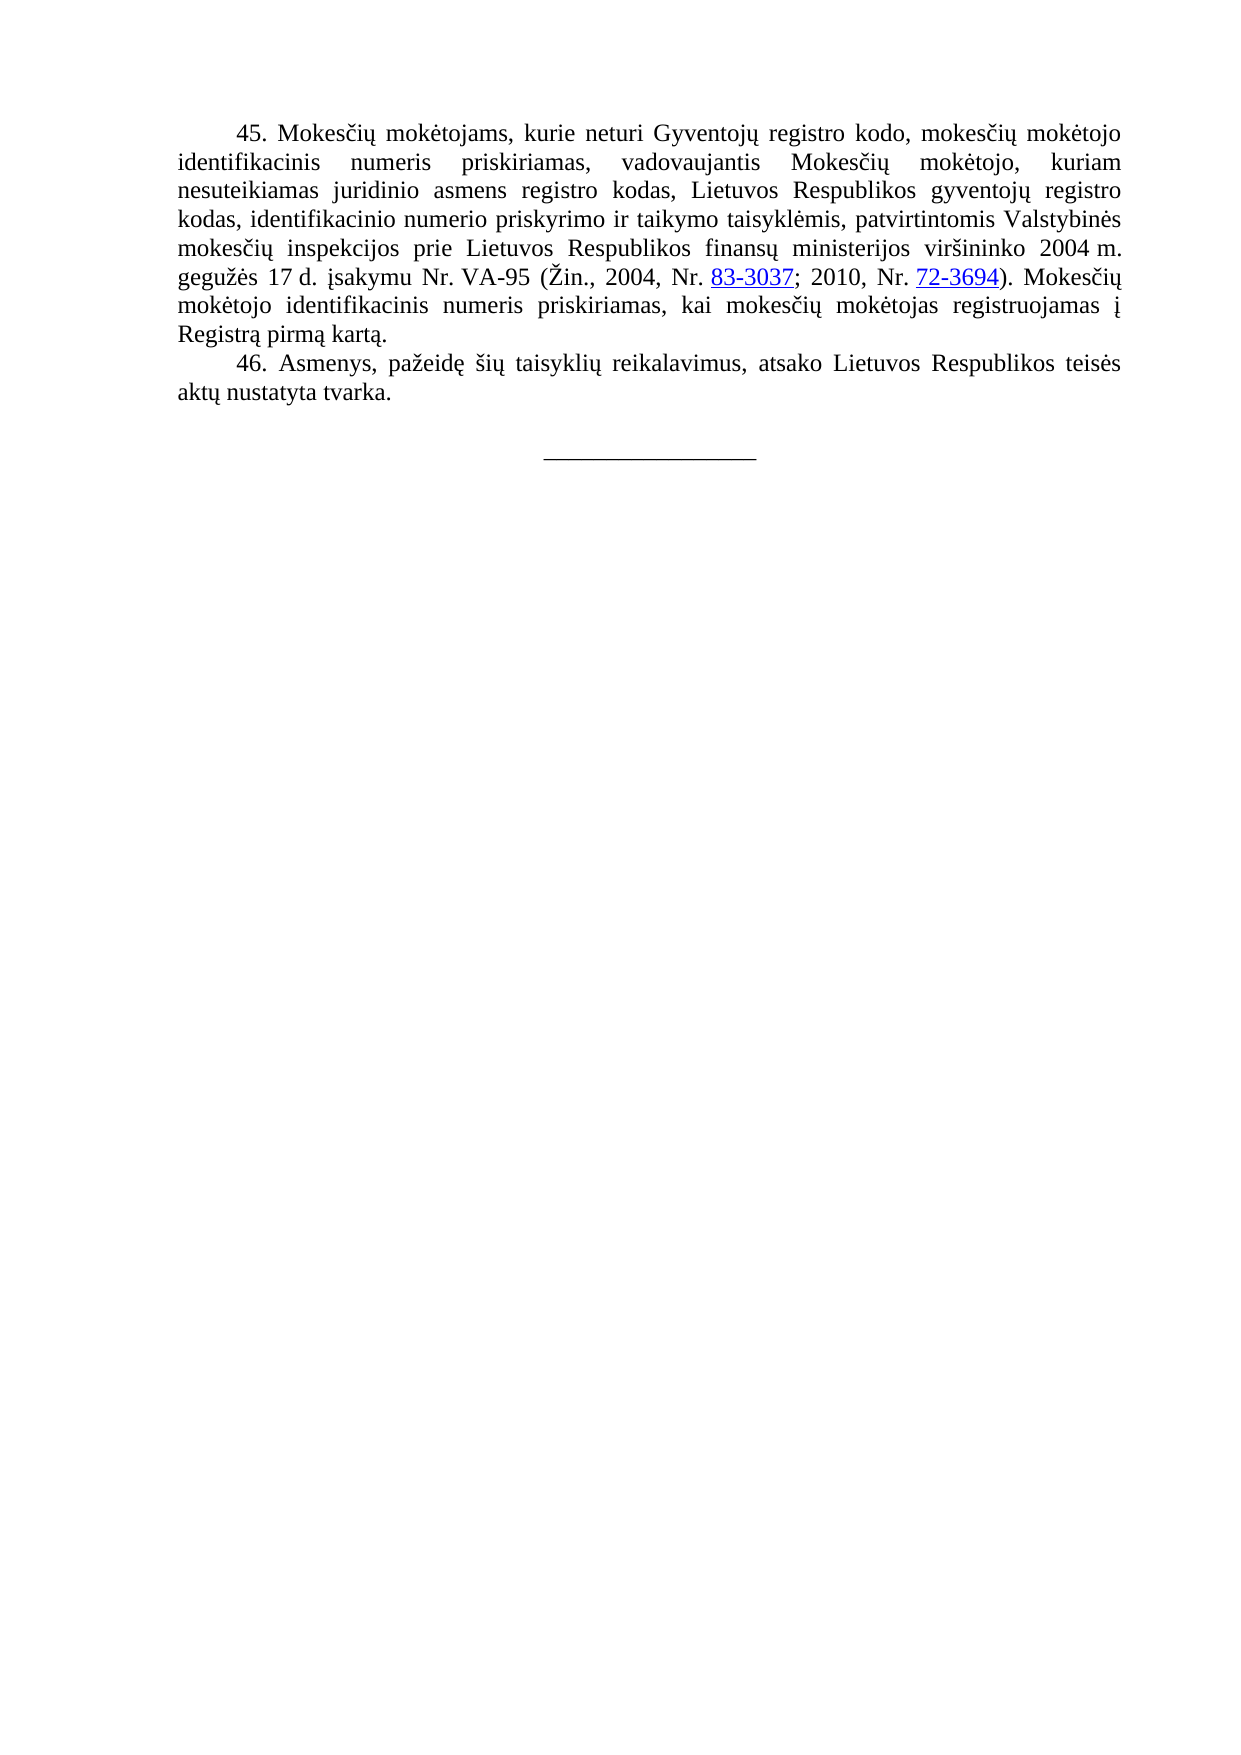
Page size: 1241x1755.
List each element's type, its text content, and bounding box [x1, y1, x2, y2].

text _________________ [177, 434, 1122, 463]
text 45. Mokesčių mokėtojams, kurie neturi Gyventojų registro kodo, mokesčių mokėtojo identifikacinis numeris priskiriamas, vadovaujantis Mokesčių mokėtojo, kuriam nesuteikiamas juridinio asmens registro kodas, Lietuvos Respublikos gyventojų registro kodas, identifikacinio numerio priskyrimo ir taikymo taisyklėmis, patvirtintomis Valstybinės mokesčių inspekcijos prie Lietuvos Respublikos finansų ministerijos viršininko 2004 m. gegužės 17 d. įsakymu Nr. VA-95 (Žin., 2004, Nr. 83-3037; 2010, Nr. 72-3694). Mokesčių mokėtojo identifikacinis numeris priskiriamas, kai mokesčių mokėtojas registruojamas į Registrą pirmą kartą. [177, 118, 1122, 348]
text 46. Asmenys, pažeidę šių taisyklių reikalavimus, atsako Lietuvos Respublikos teisės aktų nustatyta tvarka. [177, 348, 1122, 406]
